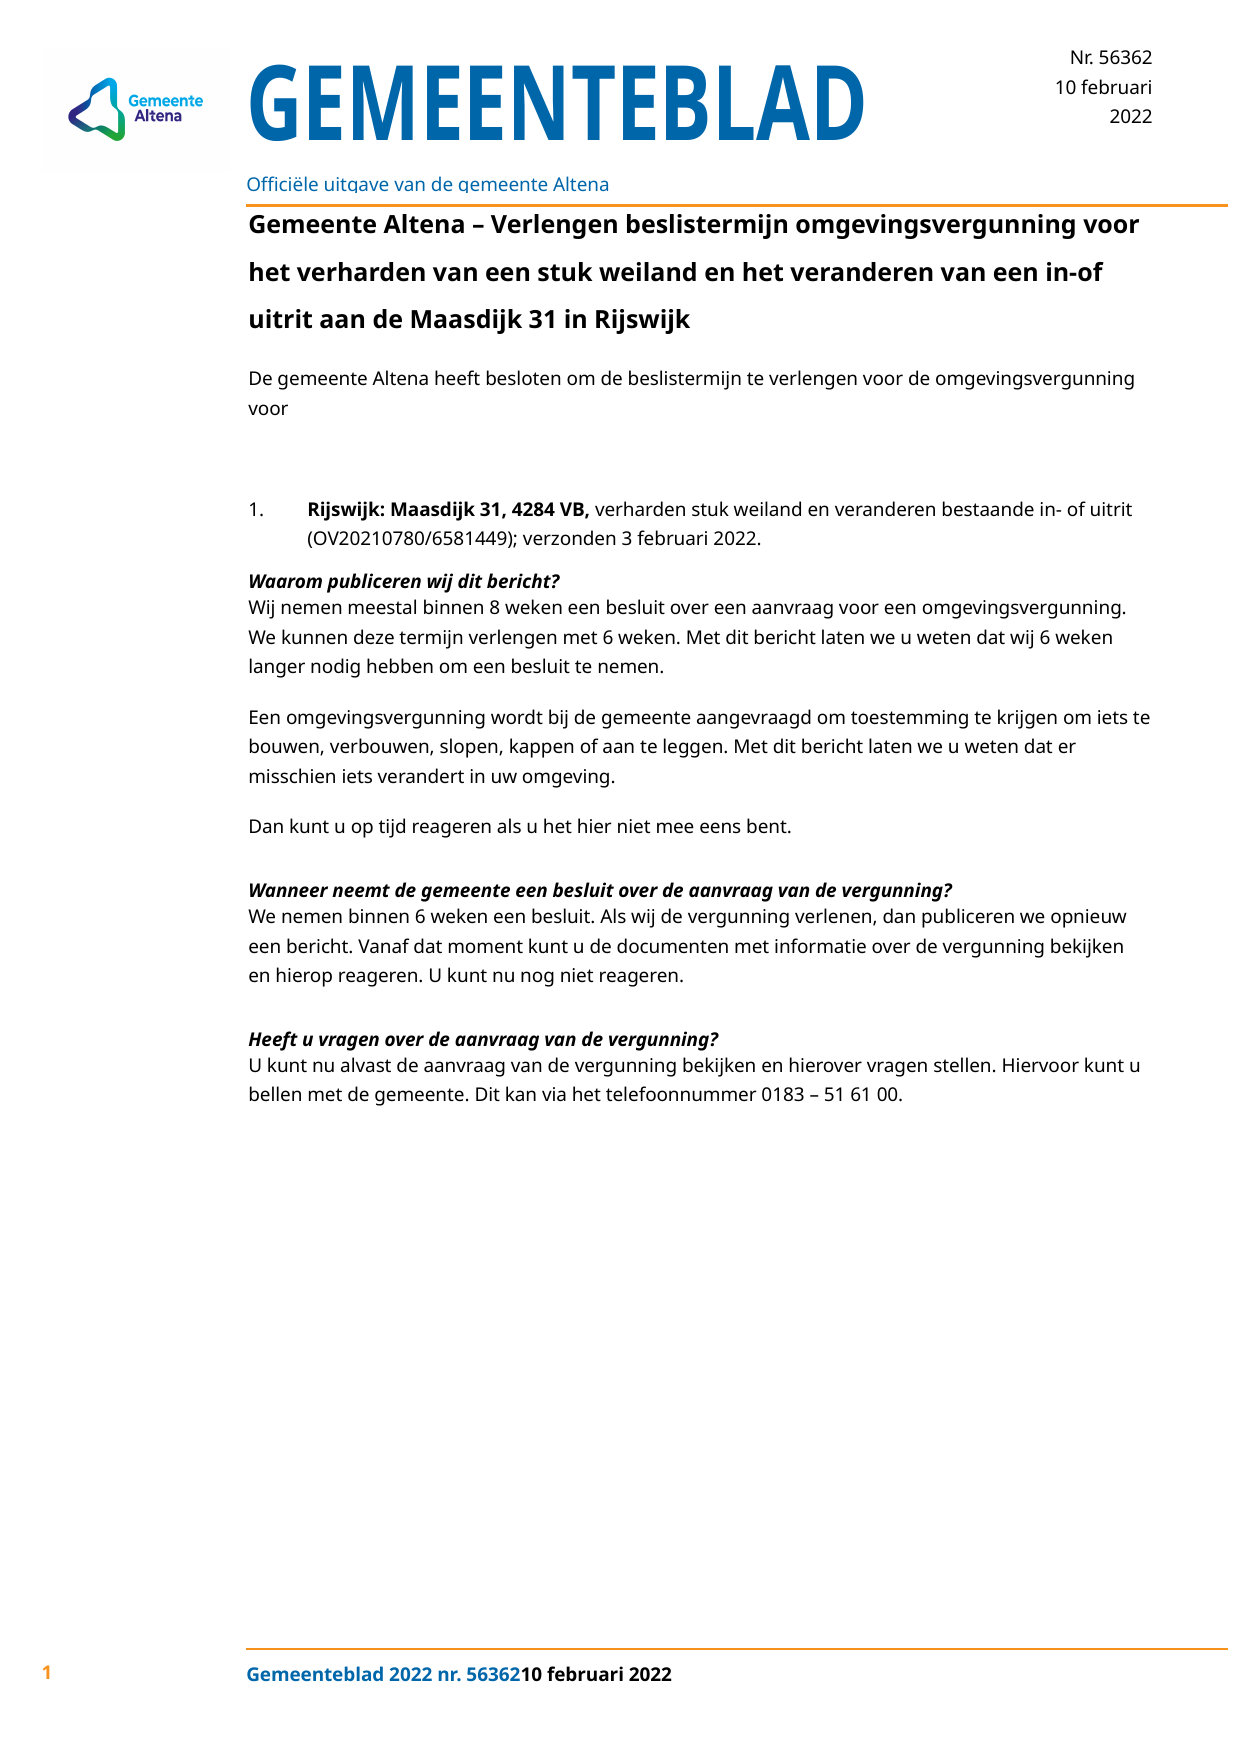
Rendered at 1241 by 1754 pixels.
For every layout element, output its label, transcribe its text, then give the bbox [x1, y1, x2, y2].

list Rijswijk: Maasdijk 31, 4284 VB, verharden stuk weiland en veranderen bestaande in- of uitrit (OV20210780/6581449); verzonden 3 februari 2022. [248, 496, 1152, 551]
text Wanneer neemt de gemeente een besluit over de aanvraag van de vergunning? [248, 877, 1152, 903]
text Een omgevingsvergunning wordt bij de gemeente aangevraagd om toestemming te krijgen om iets te bouwen, verbouwen, slopen, kappen of aan te leggen. Met dit bericht laten we u weten dat er misschien iets verandert in uw omgeving. [248, 704, 1152, 789]
text U kunt nu alvast de aanvraag van de vergunning bekijken en hierover vragen stellen. Hiervoor kunt u bellen met de gemeente. Dit kan via het telefoonnummer 0183 – 51 61 00. [248, 1052, 1152, 1107]
picture [41, 47, 231, 172]
text De gemeente Altena heeft besloten om de beslistermijn te verlengen voor de omgevingsvergunning voor [248, 366, 1152, 421]
text We nemen binnen 6 weken een besluit. Als wij de vergunning verlenen, dan publiceren we opnieuw een bericht. Vanaf dat moment kunt u de documenten met informatie over de vergunning bekijken en hierop reageren. U kunt nu nog niet reageren. [248, 903, 1152, 988]
text Wij nemen meestal binnen 8 weken een besluit over een aanvraag voor een omgevingsvergunning. We kunnen deze termijn verlengen met 6 weken. Met dit bericht laten we u weten dat wij 6 weken langer nodig hebben om een besluit te nemen. [248, 594, 1152, 679]
text Gemeente Altena – Verlengen beslistermijn omgevingsvergunning voor het verharden van een stuk weiland en het veranderen van een in-of uitrit aan de Maasdijk 31 in Rijswijk [248, 207, 1152, 336]
text Heeft u vragen over de aanvraag van de vergunning? [248, 1026, 1152, 1052]
text Dan kunt u op tijd reageren als u het hier niet mee eens bent. [248, 813, 1152, 839]
text Waarom publiceren wij dit bericht? [248, 569, 1152, 594]
